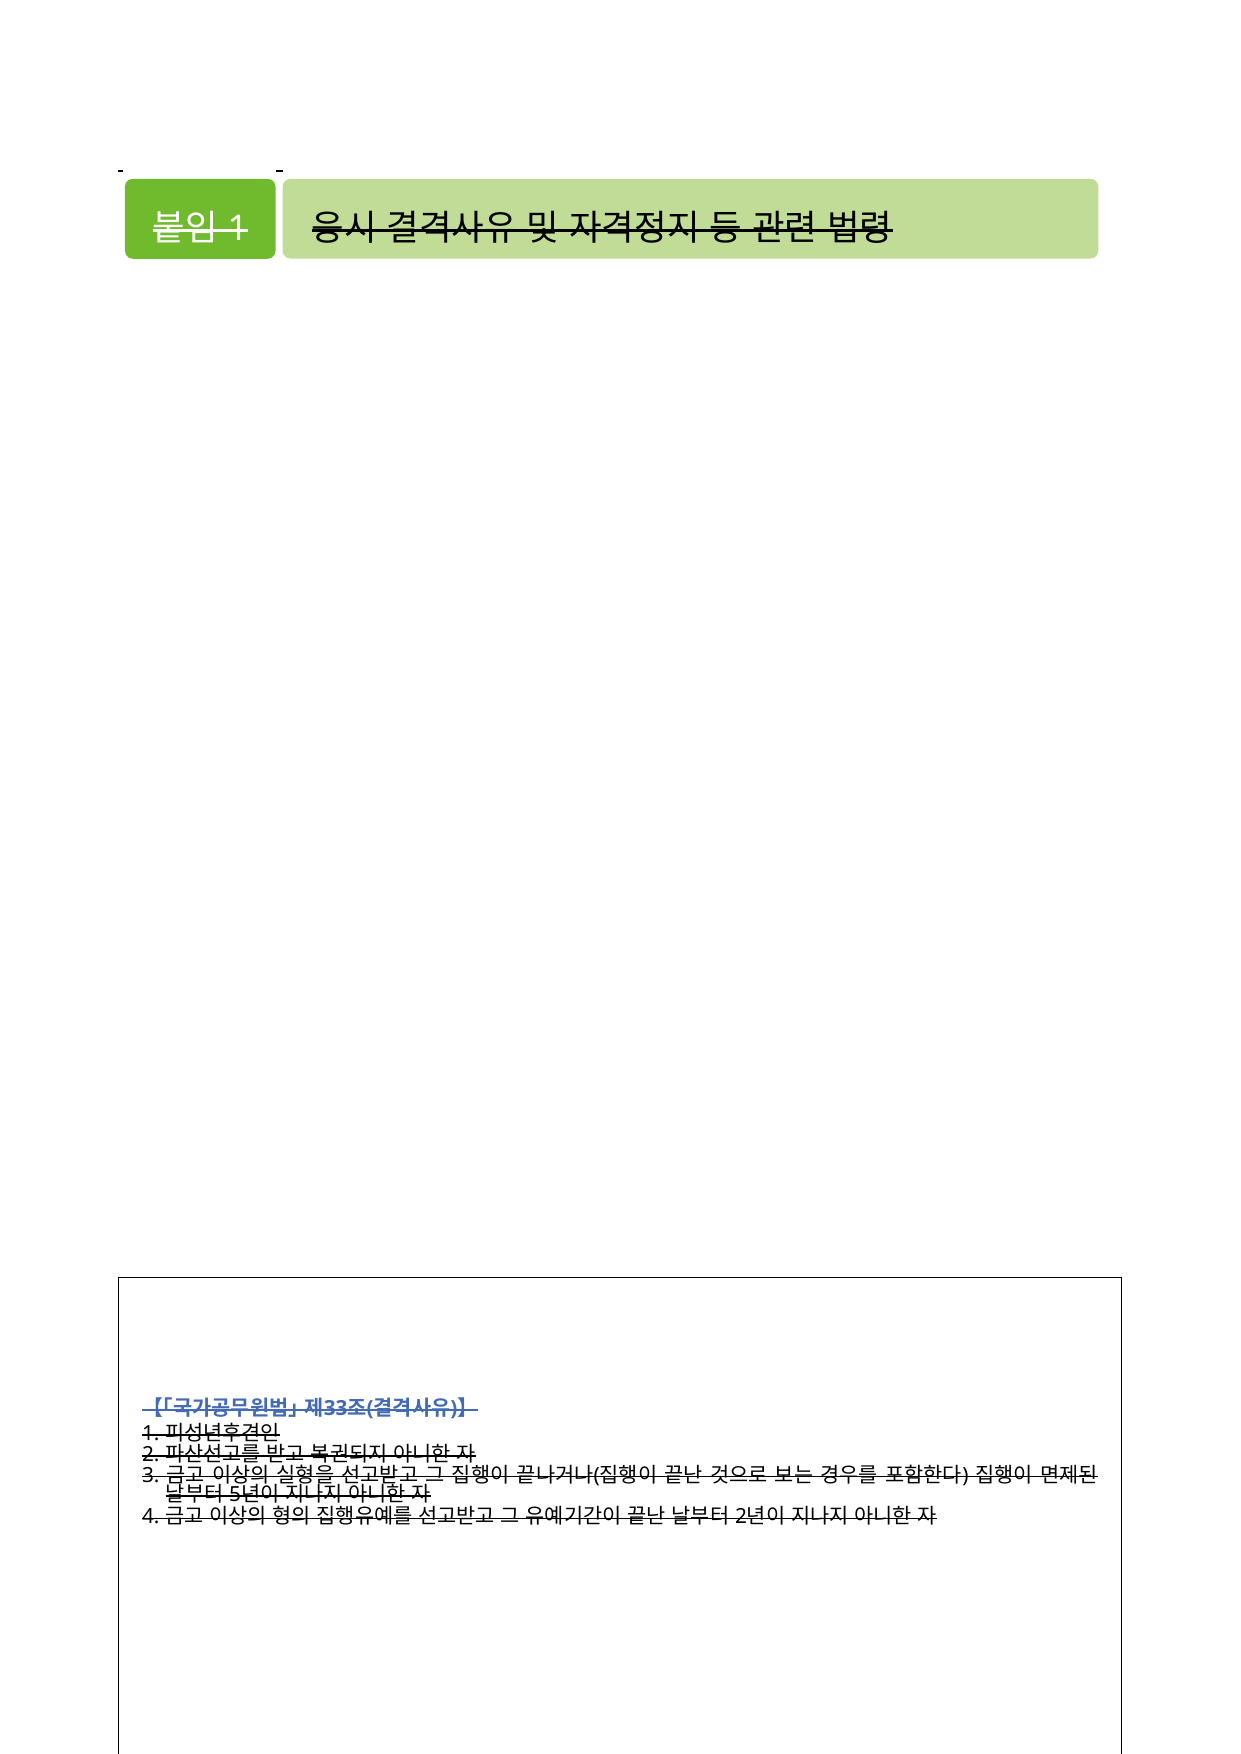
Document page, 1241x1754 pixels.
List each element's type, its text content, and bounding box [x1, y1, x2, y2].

table_header 【｢국가공무원법｣ 제33조(결격사유)】 1. 피성년후견인 2. 파산선고를 받고 복권되지 아니한 자 3. 금고 이상의 실형을 선고받고 그 집행이 끝나거나(집행이 끝난 것으로 보는 경우를 포함한다) 집행이 면제된 날부터 5년이 지나지 아니한 자 4. 금고 이상의 형의 집행유예를 선고받고 그 유예기간이 끝난 날부터 2년이 지나지 아니한 자 5. 금고 이상의 형의 선고유예를 받은 경우에 그 선고유예 기간 중에 있는 자 6. 법원의 판결 또는 다른 법률에 따라 자격이 상실되거나 정지된 자 6의2. 공무원으로 재직기간 중 직무와 관련하여 「형법」 제355조 및 제356조에 규정된 죄를 범한 자로서 300만원 이상의 벌금형을 선고받고 그 형이 확정된 후 2년이 지나지 아니한 자 6의3. 다음 각 목의 어느 하나에 해당하는 죄를 범한 사람으로서 100만원 이상의 벌금형을 선고받고 그 형이 확정된 후 3년이 지나지 아니한 사람 가. 「성폭력범죄의 처벌 등에 관한 특례법」 제2조에 따른 성폭력범죄 나. 「정보통신망 이용촉진 및 정보보호 등에 관한 법률」 제74조제1항제2호 및 제3호에 규정된 죄 다. 「스토킹범죄의 처벌 등에 관한 법률」 제2조제2호에 따른 스토킹범죄 6의4. 미성년자에 대하여 「성폭력범죄의 처벌 등에 관한 특례법」 제2조에 따른 성폭력범죄 또는 「아동ㆍ청소년의 성보호에 관한 법률」 제2조제2호에 따른 아동ㆍ청소년대상 성범죄를 범한 사람으로서 다음 각 목의 어느 하나에 해당하는 날부터 20년이 지나지 아니한 사람 가. 금고 이상의 실형을 선고받고 그 집행이 끝나거나(집행이 끝난 것으로 보는 경우를 포함한다) 집행이 면제된 날 나. 금고 이상의 형의 집행유예를 선고받고 그 집행유예가 확정된 날 다. 벌금 이하의 형을 선고받고 그 형이 확정된 날 라. 치료감호를 선고받고 그 집행이 끝나거나 집행이 면제된 날 마. 징계로 파면처분 또는 해임처분을 받은 날 7. 징계로 파면처분을 받은 때부터 5년이 지나지 아니한 자 8. 징계로 해임처분을 받은 때부터 3년이 지나지 아니한 자 【｢국가공무원법｣ 부칙 제2조(결격사유 및 당연퇴직에 관한 적용례)】 제33조제6호의4 및 제69조제1호(제33조제6호의4에 관한 개정부분으로 한정한다)의 개정규정은 법률 제15857호 국가공무원법 일부개정법률의 시행일인 2019년 4월 17일 이후 저지른 죄로 형 또는 치료감호를 선고받거나 징계로 파면ㆍ해임된 사람부터 적용한다. 【｢공무원임용시험령｣ 제15조(응시 결격사유 등)】 ① 법 또는 다른 법령에 따라 공무원으로 임용될 수 없는 사람은 임용시험에 응시할 수 없다. ② 제1항의 응시 결격사유 해당 여부는 해당 시험의 최종시험 시행예정일(이하 “최종시험예정일”이라 한다) 현재를 기준으로 판단한다. 다만, 비다수인대상 채용시험으로서 시험요구기관의 장과 시험실시기관의 장이 다른 경우는 시험요구일 현재를 기준으로 판단한다. 【｢공무원임용시험령｣ 제51조(부정행위자 등에 관한 조치)】 ① 임용시험에서 다음 각 호의 어느 하나에 해당하는 행위를 한 사람에 대해서는 그 시험을 정지 또는 무효로 하거나 합격을 취소하고, 그 처분이 있은 날부터 5년간 이 영에 따른 시험이나 그 밖에 국가공무원 임용을 위한 시험의 응시자격을 정지한다. 1. 다른 수험생의 답안지를 보거나 본인의 답안지를 보여주는 행위 2. 대리 시험을 의뢰하거나 대리로 시험에 응시하는 행위 3. 통신기기, 그 밖의 신호 등을 이용하여 해당 시험 내용에 관하여 다른 사람과 의사소통하는 행위 4. 부정한 자료를 가지고 있거나 이용하는 행위 5. 병역, 가점, 영어능력검정시험 및 한국사능력검정시험 성적에 관한 사항 등 시험에 관한 증명서류에 거짓 사실을 적거나 그 서류를 위조ㆍ변조하여 시험결과에 부당한 영향을 주는 행위 6. 제5조제4항에 따른 체력을 실기의 방법으로 검정하는 실기시험에 영향을 미칠 목적으로 인사혁신처장이 정하여 고시하는 금지약물을 복용하거나 금지방법을 사용하는 행위 7. 그 밖에 부정한 수단으로 본인 또는 다른 사람의 시험결과에 영향을 미치는 행위 [119, 1278, 1121, 1522]
